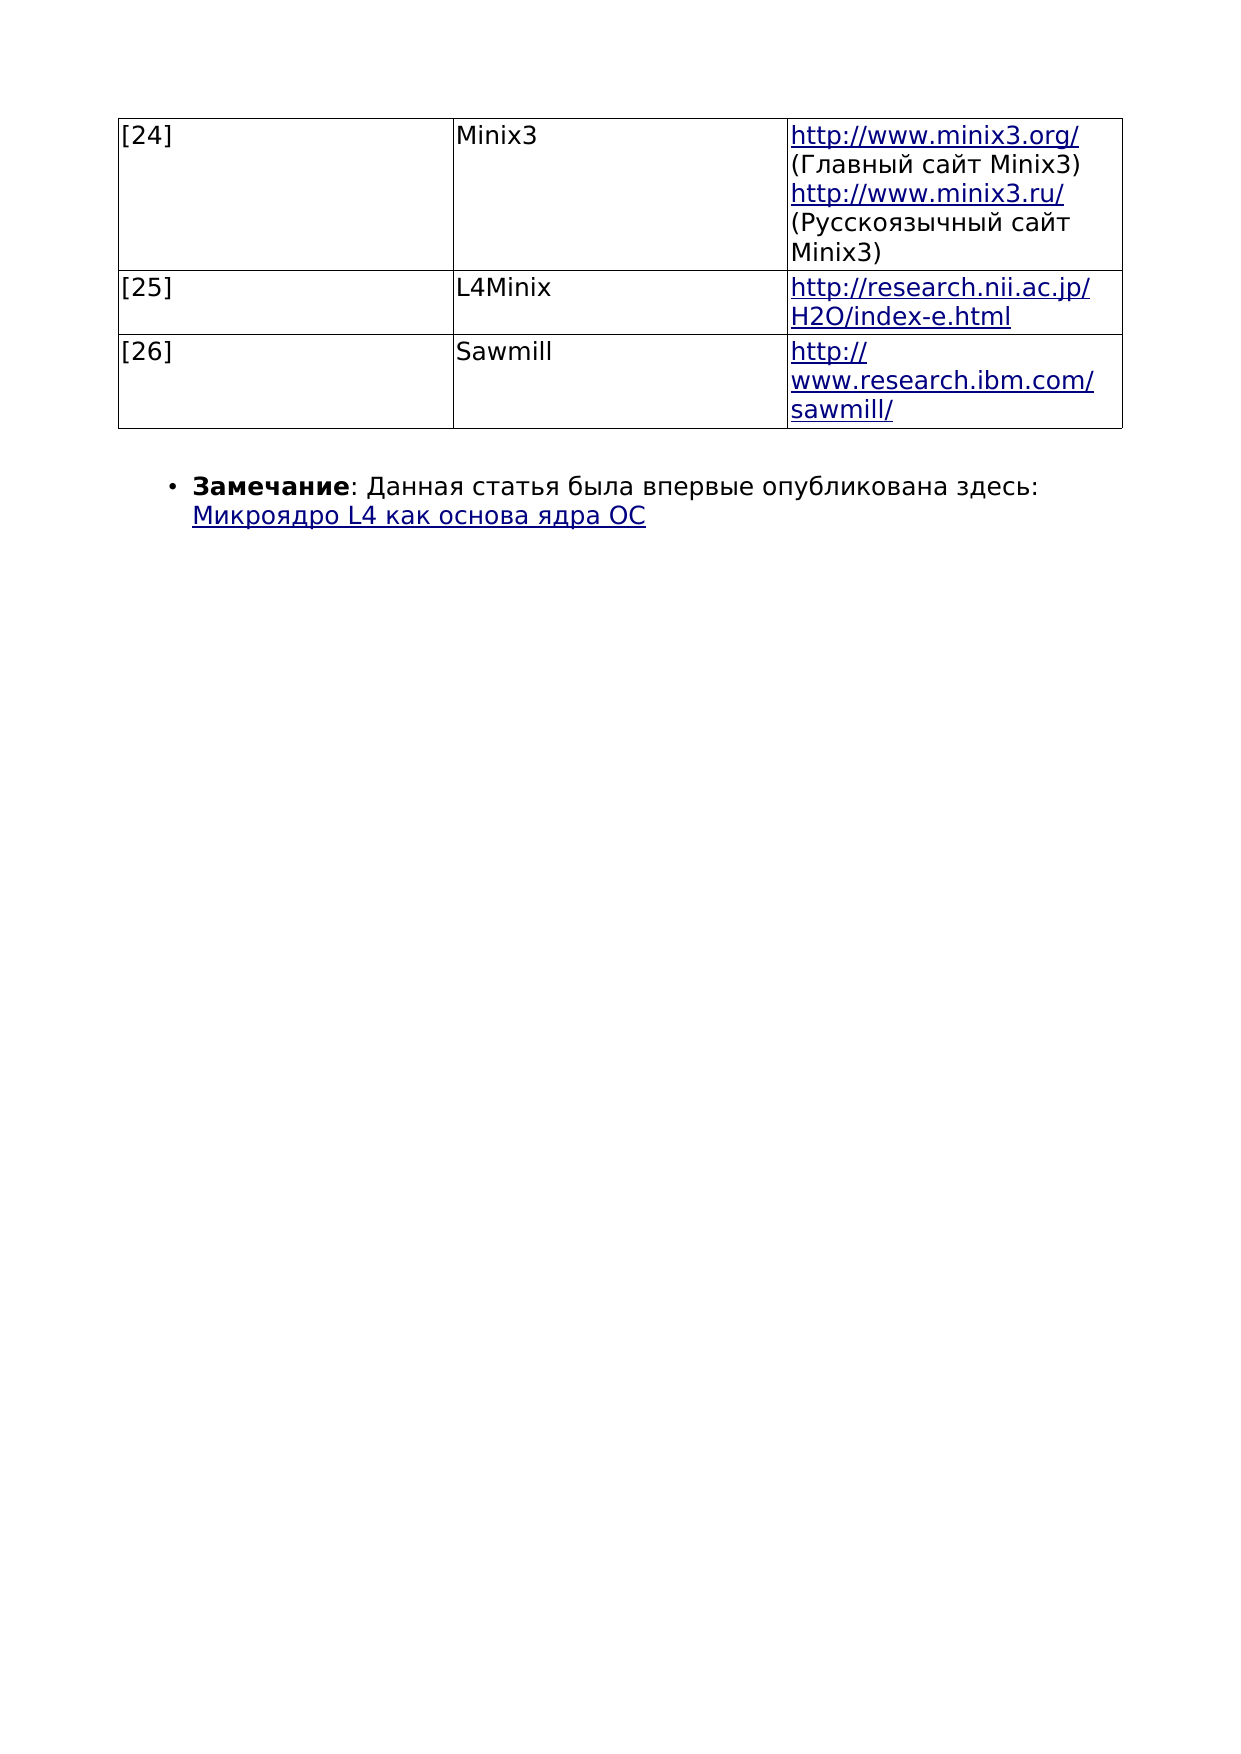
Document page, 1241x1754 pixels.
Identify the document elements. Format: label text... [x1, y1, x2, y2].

table_cell http://research.nii.ac.jp/H2O/index-e.html [788, 271, 1122, 334]
table_cell [26] [119, 335, 453, 428]
table_cell [24] [119, 119, 453, 270]
table_cell [25] [119, 271, 453, 334]
table_cell L4Minix [454, 271, 787, 334]
table_cell http://www.research.ibm.com/sawmill/ [788, 335, 1122, 428]
table_cell Sawmill [454, 335, 787, 428]
list Замечание: Данная статья была впервые опубликована здесь: Микроядро L4 как основа ядра ОС [177, 472, 1122, 530]
table_cell Minix3 [454, 119, 787, 270]
table_cell http://www.minix3.org/ (Главный сайт Minix3) http://www.minix3.ru/ (Русскоязычный сайт Minix3) [788, 119, 1122, 270]
